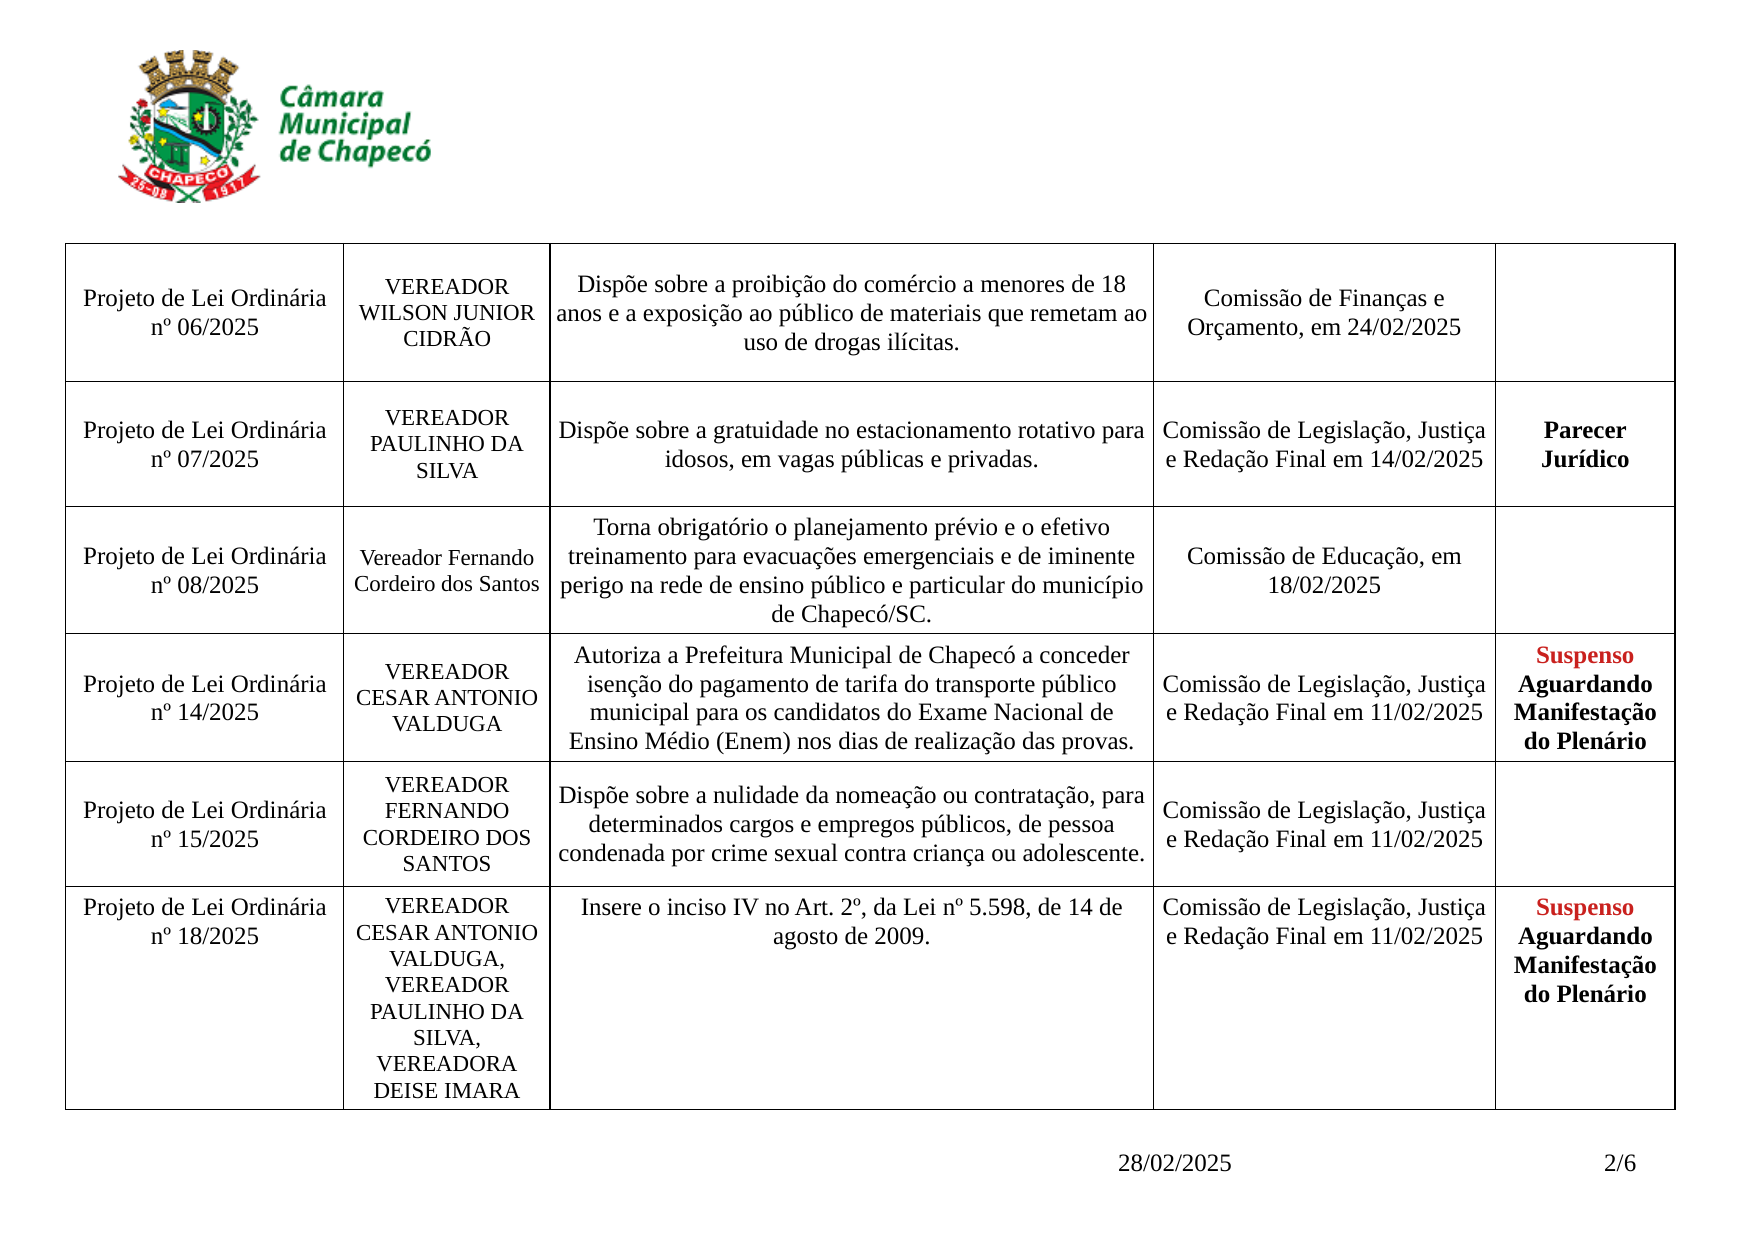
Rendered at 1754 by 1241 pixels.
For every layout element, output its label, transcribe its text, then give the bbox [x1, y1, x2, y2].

table_cell Projeto de Lei Ordinária nº 08/2025 [66, 507, 343, 633]
table_cell Suspenso Aguardando Manifestação do Plenário [1496, 887, 1674, 1109]
table_cell Projeto de Lei Ordinária nº 18/2025 [66, 887, 343, 1109]
table_cell Projeto de Lei Ordinária nº 14/2025 [66, 634, 343, 761]
table_cell VEREADOR CESAR ANTONIO VALDUGA [344, 634, 549, 761]
table_cell Suspenso Aguardando Manifestação do Plenário [1496, 634, 1674, 761]
table_cell Torna obrigatório o planejamento prévio e o efetivo treinamento para evacuações emergenciais e de iminente perigo na rede de ensino público e particular do município de Chapecó/SC. [551, 507, 1153, 633]
table_cell Parecer Jurídico [1496, 382, 1674, 506]
table_cell Vereador Fernando Cordeiro dos Santos [344, 507, 549, 633]
table_cell VEREADOR CESAR ANTONIO VALDUGA, VEREADOR PAULINHO DA SILVA, VEREADORA DEISE IMARA [344, 887, 549, 1109]
table_cell Dispõe sobre a nulidade da nomeação ou contratação, para determinados cargos e empregos públicos, de pessoa condenada por crime sexual contra criança ou adolescente. [551, 762, 1153, 886]
table_cell Autoriza a Prefeitura Municipal de Chapecó a conceder isenção do pagamento de tarifa do transporte público municipal para os candidatos do Exame Nacional de Ensino Médio (Enem) nos dias de realização das provas. [551, 634, 1153, 761]
table_cell Projeto de Lei Ordinária nº 15/2025 [66, 762, 343, 886]
table_cell Insere o inciso IV no Art. 2º, da Lei nº 5.598, de 14 de agosto de 2009. [551, 887, 1153, 1109]
table_cell [1496, 762, 1674, 886]
table_cell [1496, 244, 1674, 381]
table_cell Comissão de Legislação, Justiça e Redação Final em 11/02/2025 [1154, 762, 1495, 886]
table_cell Comissão de Finanças e Orçamento, em 24/02/2025 [1154, 244, 1495, 381]
table_cell [1496, 507, 1674, 633]
table_cell VEREADOR PAULINHO DA SILVA [344, 382, 549, 506]
table_cell Projeto de Lei Ordinária nº 06/2025 [66, 244, 343, 381]
table_cell VEREADOR FERNANDO CORDEIRO DOS SANTOS [344, 762, 549, 886]
table_cell Comissão de Legislação, Justiça e Redação Final em 11/02/2025 [1154, 634, 1495, 761]
table_cell Comissão de Educação, em 18/02/2025 [1154, 507, 1495, 633]
table_cell Comissão de Legislação, Justiça e Redação Final em 11/02/2025 [1154, 887, 1495, 1109]
table_cell Dispõe sobre a gratuidade no estacionamento rotativo para idosos, em vagas públicas e privadas. [551, 382, 1153, 506]
table_cell VEREADOR WILSON JUNIOR CIDRÃO [344, 244, 549, 381]
table_cell Projeto de Lei Ordinária nº 07/2025 [66, 382, 343, 506]
table_cell Dispõe sobre a proibição do comércio a menores de 18 anos e a exposição ao público de materiais que remetam ao uso de drogas ilícitas. [551, 244, 1153, 381]
picture [118, 50, 431, 203]
table_cell Comissão de Legislação, Justiça e Redação Final em 14/02/2025 [1154, 382, 1495, 506]
